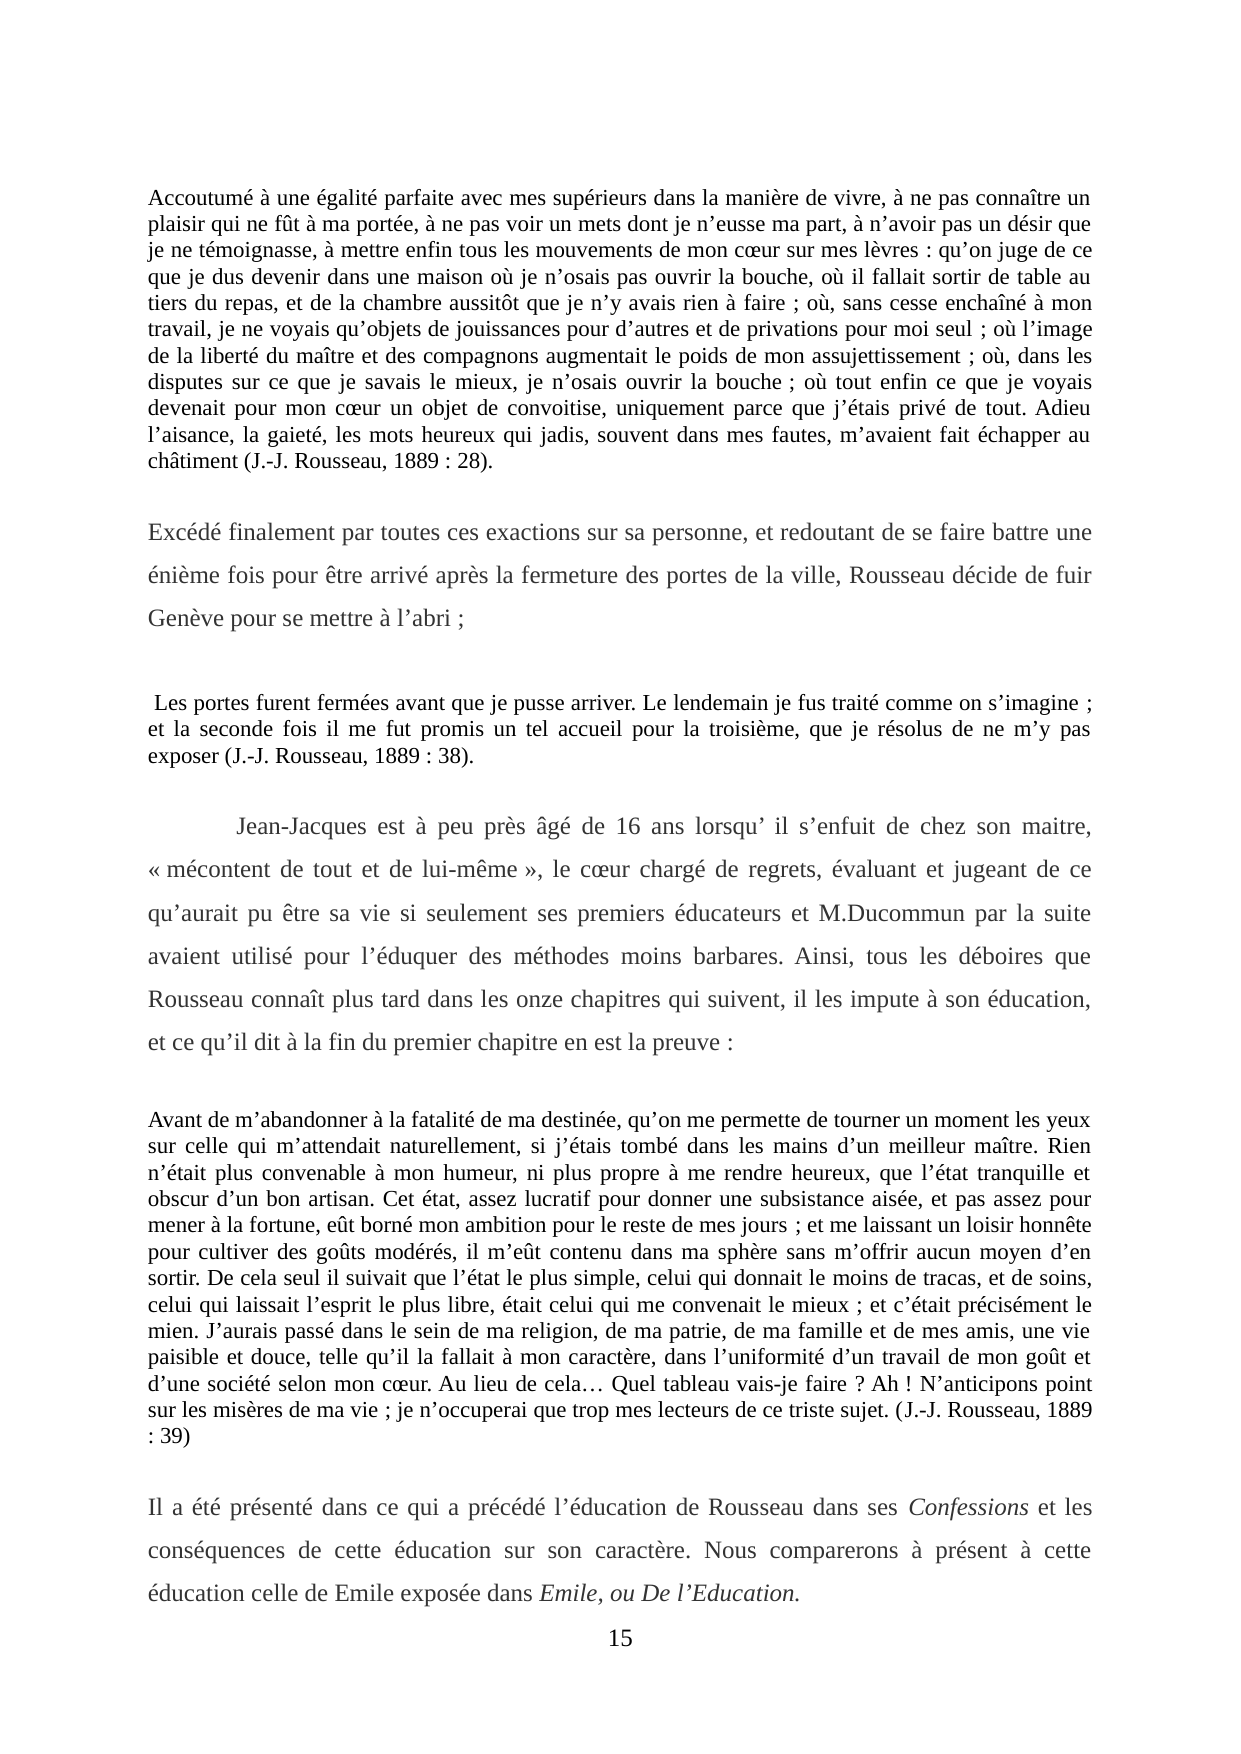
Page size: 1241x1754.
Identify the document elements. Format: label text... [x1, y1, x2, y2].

text Excédé finalement par toutes ces exactions sur sa personne, et redoutant de se faire battre une énième fois pour être arrivé après la fermeture des portes de la ville, Rousseau décide de fuir Genève pour se mettre à l’abri ; [148, 517, 1093, 632]
text Accoutumé à une égalité parfaite avec mes supérieurs dans la manière de vivre, à ne pas connaître un plaisir qui ne fût à ma portée, à ne pas voir un mets dont je n’eusse ma part, à n’avoir pas un désir que je ne témoignasse, à mettre enfin tous les mouvements de mon cœur sur mes lèvres : qu’on juge de ce que je dus devenir dans une maison où je n’osais pas ouvrir la bouche, où il fallait sortir de table au tiers du repas, et de la chambre aussitôt que je n’y avais rien à faire ; où, sans cesse enchaîné à mon travail, je ne voyais qu’objets de jouissances pour d’autres et de privations pour moi seul ; où l’image de la liberté du maître et des compagnons augmentait le poids de mon assujettissement ; où, dans les disputes sur ce que je savais le mieux, je n’osais ouvrir la bouche ; où tout enfin ce que je voyais devenait pour mon cœur un objet de convoitise, uniquement parce que j’étais privé de tout. Adieu l’aisance, la gaieté, les mots heureux qui jadis, souvent dans mes fautes, m’avaient fait échapper au châtiment (J.-J. Rousseau, 1889 : 28). [148, 184, 1093, 473]
text Les portes furent fermées avant que je pusse arriver. Le lendemain je fus traité comme on s’imagine ; et la seconde fois il me fut promis un tel accueil pour la troisième, que je résolus de ne m’y pas exposer (J.-J. Rousseau, 1889 : 38). [148, 689, 1093, 768]
text Jean-Jacques est à peu près âgé de 16 ans lorsqu’ il s’enfuit de chez son maitre, « mécontent de tout et de lui-même », le cœur chargé de regrets, évaluant et jugeant de ce qu’aurait pu être sa vie si seulement ses premiers éducateurs et M.Ducommun par la suite avaient utilisé pour l’éduquer des méthodes moins barbares. Ainsi, tous les déboires que Rousseau connaît plus tard dans les onze chapitres qui suivent, il les impute à son éducation, et ce qu’il dit à la fin du premier chapitre en est la preuve : [148, 811, 1093, 1056]
text Avant de m’abandonner à la fatalité de ma destinée, qu’on me permette de tourner un moment les yeux sur celle qui m’attendait naturellement, si j’étais tombé dans les mains d’un meilleur maître. Rien n’était plus convenable à mon humeur, ni plus propre à me rendre heureux, que l’état tranquille et obscur d’un bon artisan. Cet état, assez lucratif pour donner une subsistance aisée, et pas assez pour mener à la fortune, eût borné mon ambition pour le reste de mes jours ; et me laissant un loisir honnête pour cultiver des goûts modérés, il m’eût contenu dans ma sphère sans m’offrir aucun moyen d’en sortir. De cela seul il suivait que l’état le plus simple, celui qui donnait le moins de tracas, et de soins, celui qui laissait l’esprit le plus libre, était celui qui me convenait le mieux ; et c’était précisément le mien. J’aurais passé dans le sein de ma religion, de ma patrie, de ma famille et de mes amis, une vie paisible et douce, telle qu’il la fallait à mon caractère, dans l’uniformité d’un travail de mon goût et d’une société selon mon cœur. Au lieu de cela… Quel tableau vais-je faire ? Ah ! N’anticipons point sur les misères de ma vie ; je n’occuperai que trop mes lecteurs de ce triste sujet. (J.-J. Rousseau, 1889 : 39) [148, 1106, 1093, 1449]
text Il a été présenté dans ce qui a précédé l’éducation de Rousseau dans ses Confessions et les conséquences de cette éducation sur son caractère. Nous comparerons à présent à cette éducation celle de Emile exposée dans Emile, ou De l’Education. [148, 1492, 1093, 1607]
